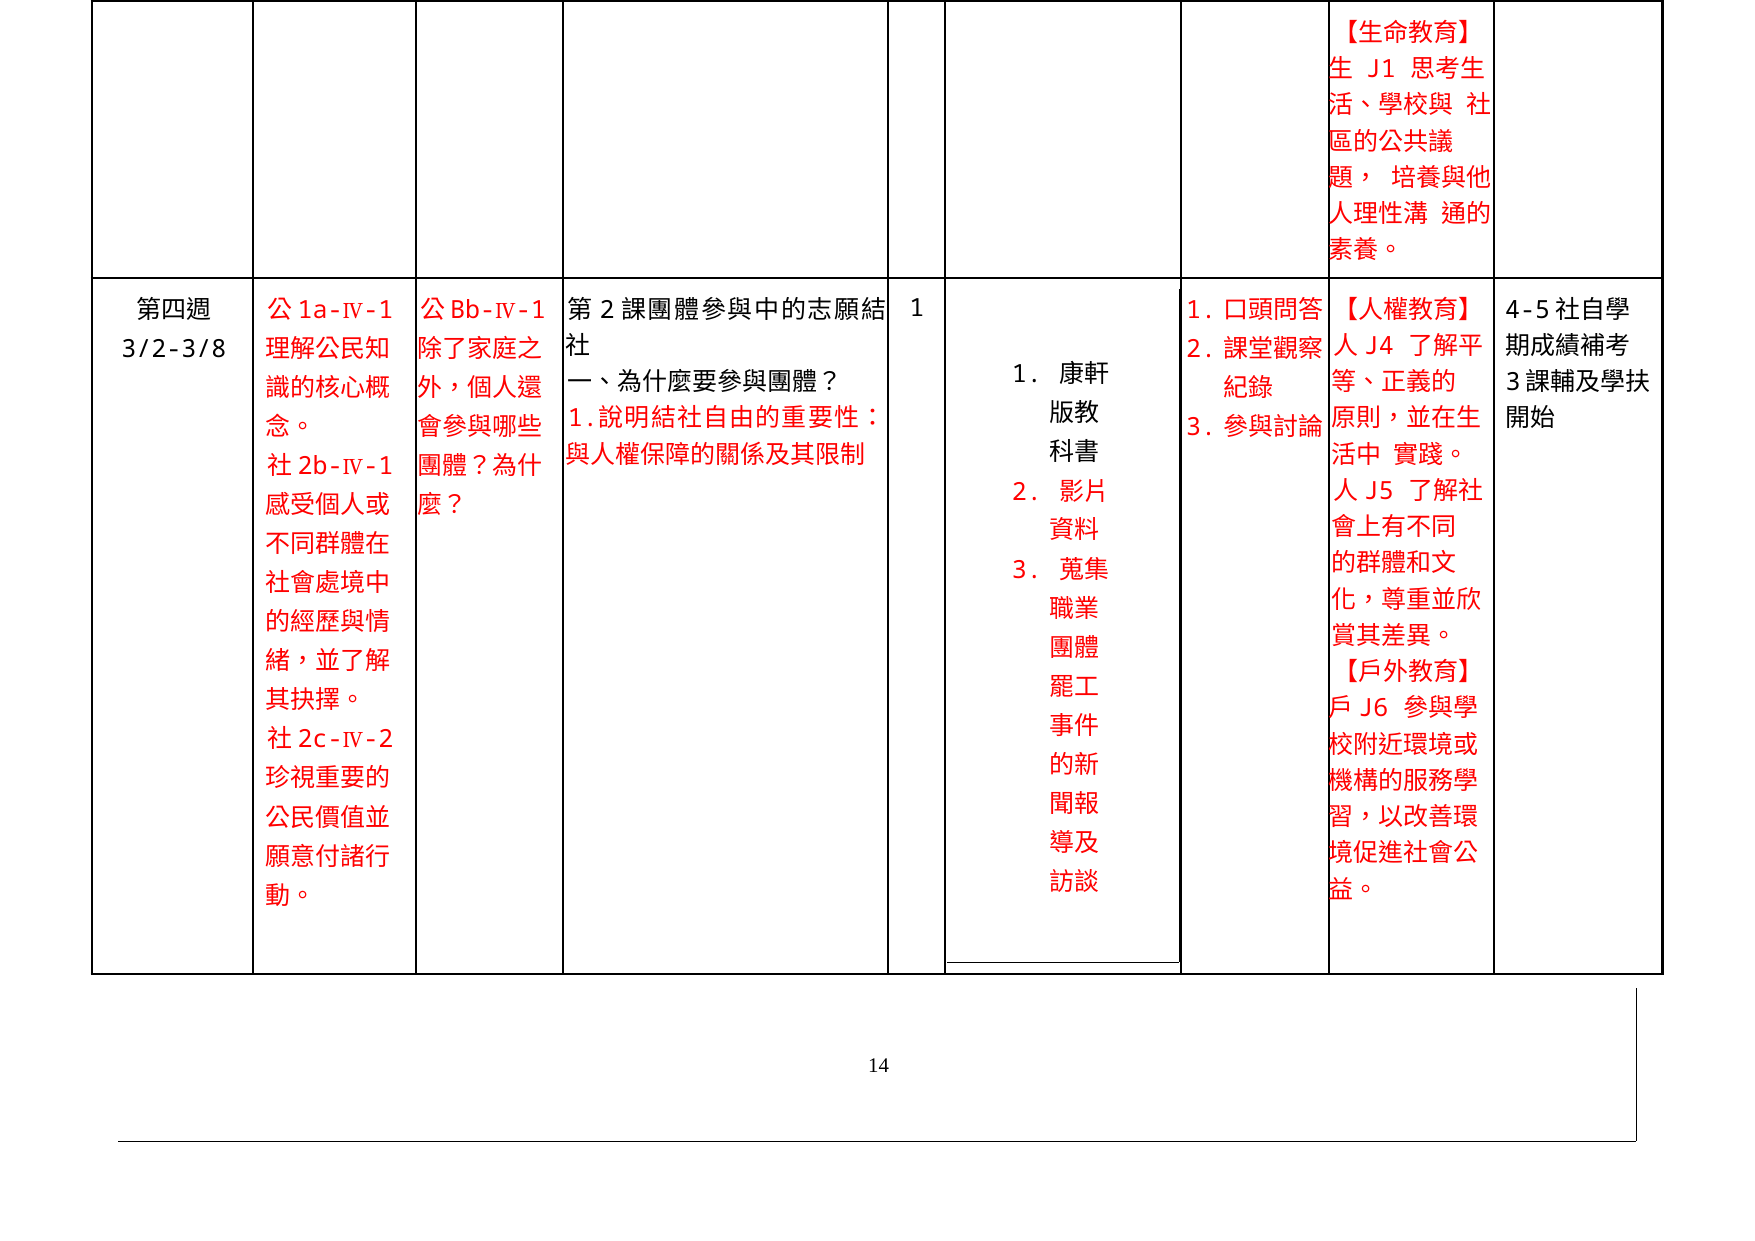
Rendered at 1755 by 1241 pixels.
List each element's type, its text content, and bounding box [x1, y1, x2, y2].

table_cell 4-5社自學期成績補考 3課輔及學扶開始 [1495, 279, 1661, 973]
table_cell 【生命教育】 生 J1 思考生活、學校與 社區的公共議題， 培養與他人理性溝 通的素養。 [1330, 2, 1493, 277]
table_cell 1 [889, 279, 944, 973]
table_cell [564, 2, 887, 277]
table_cell 第四週 3/2-3/8 [93, 279, 252, 973]
table_cell [417, 2, 562, 277]
table_cell [93, 2, 252, 277]
table_cell [1495, 2, 1661, 277]
table_cell 【人權教育】 人J4 了解平等、正義的 原則，並在生活中 實踐。 人J5 了解社會上有不同 的群體和文化，尊重並欣賞其差異。 【戶外教育】 戶J6 參與學校附近環境或機構的服務學習，以改善環境促進社會公益。 [1330, 279, 1493, 973]
table_cell [1182, 2, 1328, 277]
table_cell [946, 2, 1180, 277]
table_cell 康軒版教科書 影片資料 蒐集職業團體罷工事件的新聞報導及訪談 [946, 279, 1180, 973]
table_cell 口頭問答 課堂觀察紀錄 參與討論 [1182, 279, 1328, 973]
table_cell 公Bb-Ⅳ-1 除了家庭之外，個人還會參與哪些團體？為什麼？ [417, 279, 562, 973]
table_cell [889, 2, 944, 277]
table_cell 公1a-Ⅳ-1 理解公民知識的核心概念。 社2b-Ⅳ-1 感受個人或不同群體在社會處境中的經歷與情緒，並了解其抉擇。 社2c-Ⅳ-2 珍視重要的公民價值並願意付諸行動。 [254, 279, 415, 973]
table_cell [254, 2, 415, 277]
table_cell 第2課團體參與中的志願結社 一、為什麼要參與團體？ 1.說明結社自由的重要性：與人權保障的關係及其限制 [564, 279, 887, 973]
